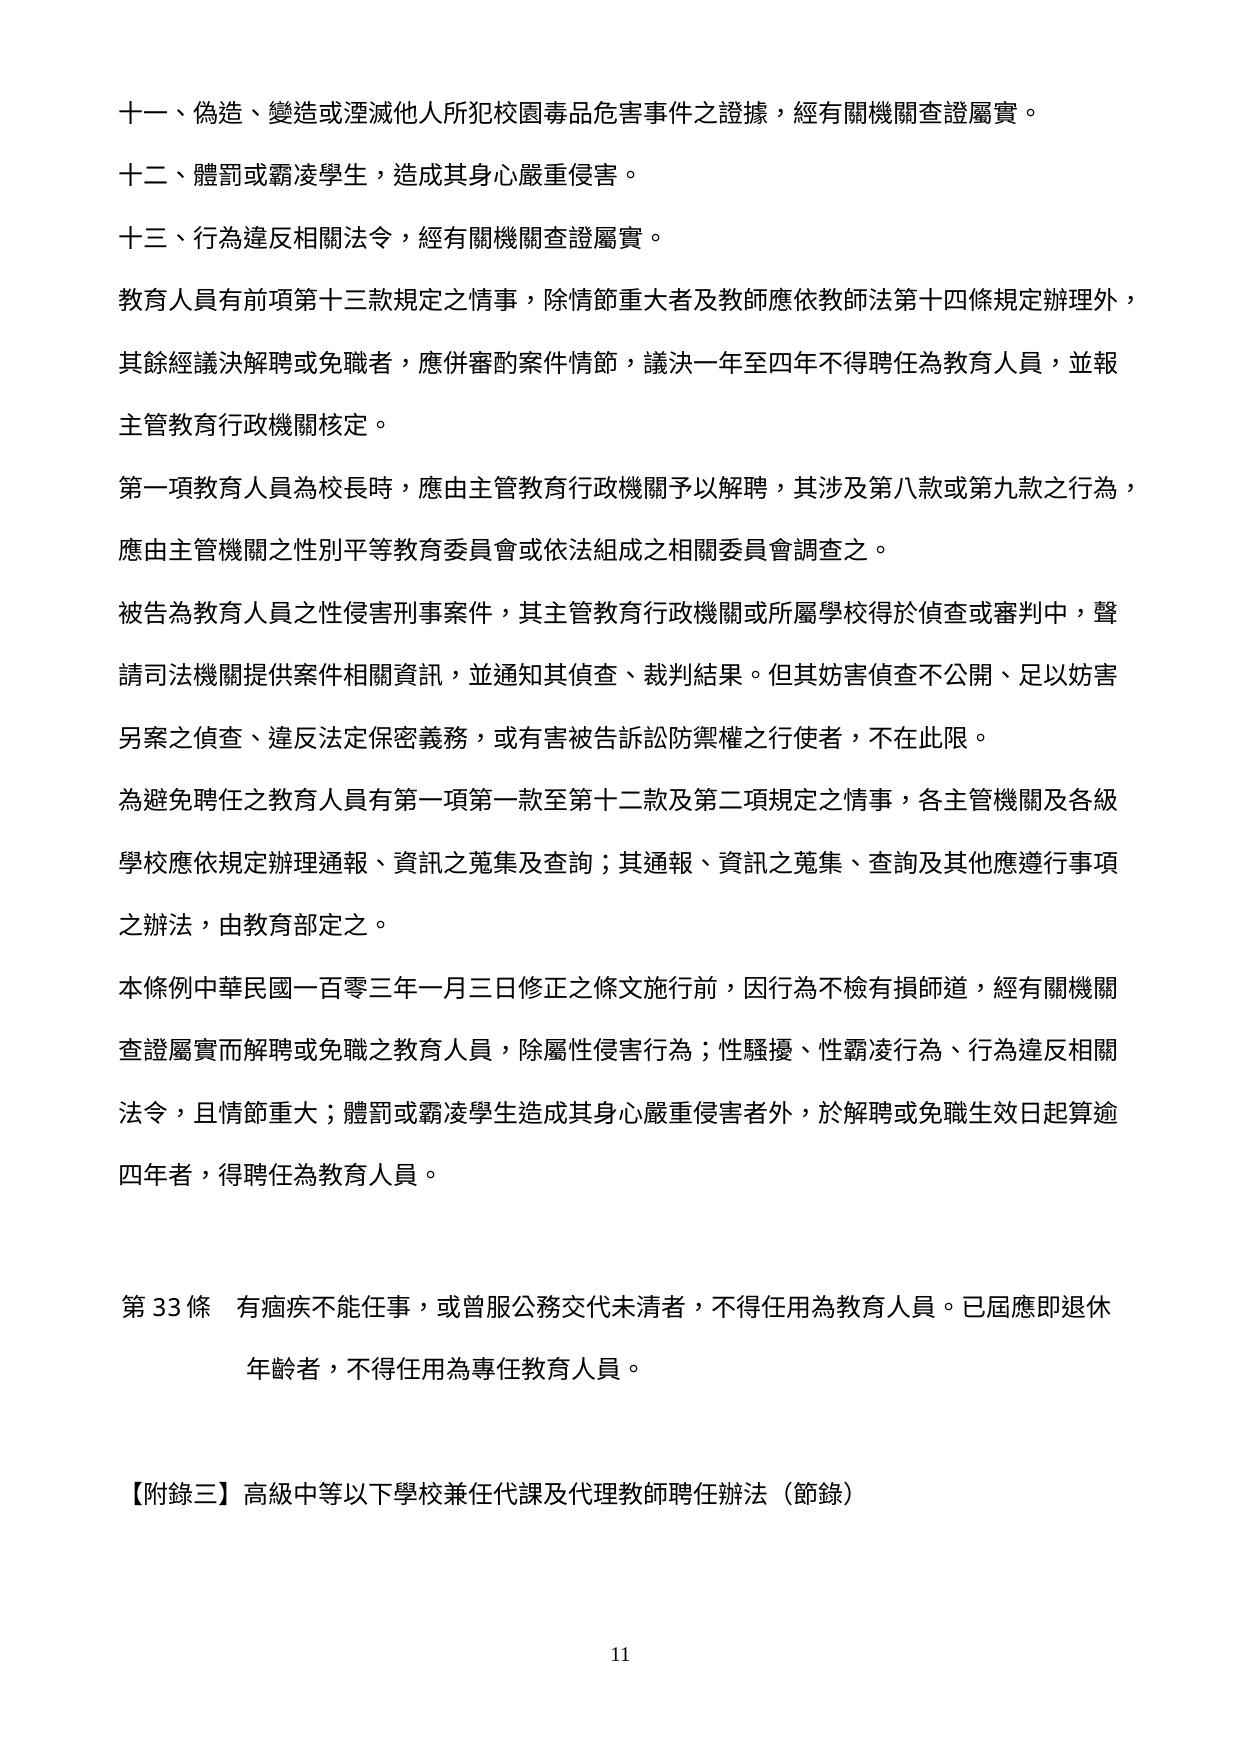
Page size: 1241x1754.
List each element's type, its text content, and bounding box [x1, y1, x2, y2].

text 第一項教育人員為校長時，應由主管教育行政機關予以解聘，其涉及第八款或第九款之行為，應由主管機關之性別平等教育委員會或依法組成之相關委員會調查之。 [118, 444, 1122, 569]
text 【附錄三】高級中等以下學校兼任代課及代理教師聘任辦法（節錄） [118, 1451, 1122, 1514]
text 教育人員有前項第十三款規定之情事，除情節重大者及教師應依教師法第十四條規定辦理外，其餘經議決解聘或免職者，應併審酌案件情節，議決一年至四年不得聘任為教育人員，並報主管教育行政機關核定。 [118, 257, 1122, 444]
text 第33條 有痼疾不能任事，或曾服公務交代未清者，不得任用為教育人員。已屆應即退休年齡者，不得任用為專任教育人員。 [122, 1264, 1122, 1389]
text 十一、偽造、變造或湮滅他人所犯校園毒品危害事件之證據，經有關機關查證屬實。 [118, 69, 1122, 132]
text 被告為教育人員之性侵害刑事案件，其主管教育行政機關或所屬學校得於偵查或審判中，聲請司法機關提供案件相關資訊，並通知其偵查、裁判結果。但其妨害偵查不公開、足以妨害另案之偵查、違反法定保密義務，或有害被告訴訟防禦權之行使者，不在此限。 [118, 569, 1122, 757]
text 為避免聘任之教育人員有第一項第一款至第十二款及第二項規定之情事，各主管機關及各級學校應依規定辦理通報、資訊之蒐集及查詢；其通報、資訊之蒐集、查詢及其他應遵行事項之辦法，由教育部定之。 [118, 757, 1122, 944]
text 十三、行為違反相關法令，經有關機關查證屬實。 [118, 194, 1122, 257]
text 本條例中華民國一百零三年一月三日修正之條文施行前，因行為不檢有損師道，經有關機關查證屬實而解聘或免職之教育人員，除屬性侵害行為；性騷擾、性霸凌行為、行為違反相關法令，且情節重大；體罰或霸凌學生造成其身心嚴重侵害者外，於解聘或免職生效日起算逾四年者，得聘任為教育人員。 [118, 944, 1122, 1194]
text 十二、體罰或霸凌學生，造成其身心嚴重侵害。 [118, 132, 1122, 194]
